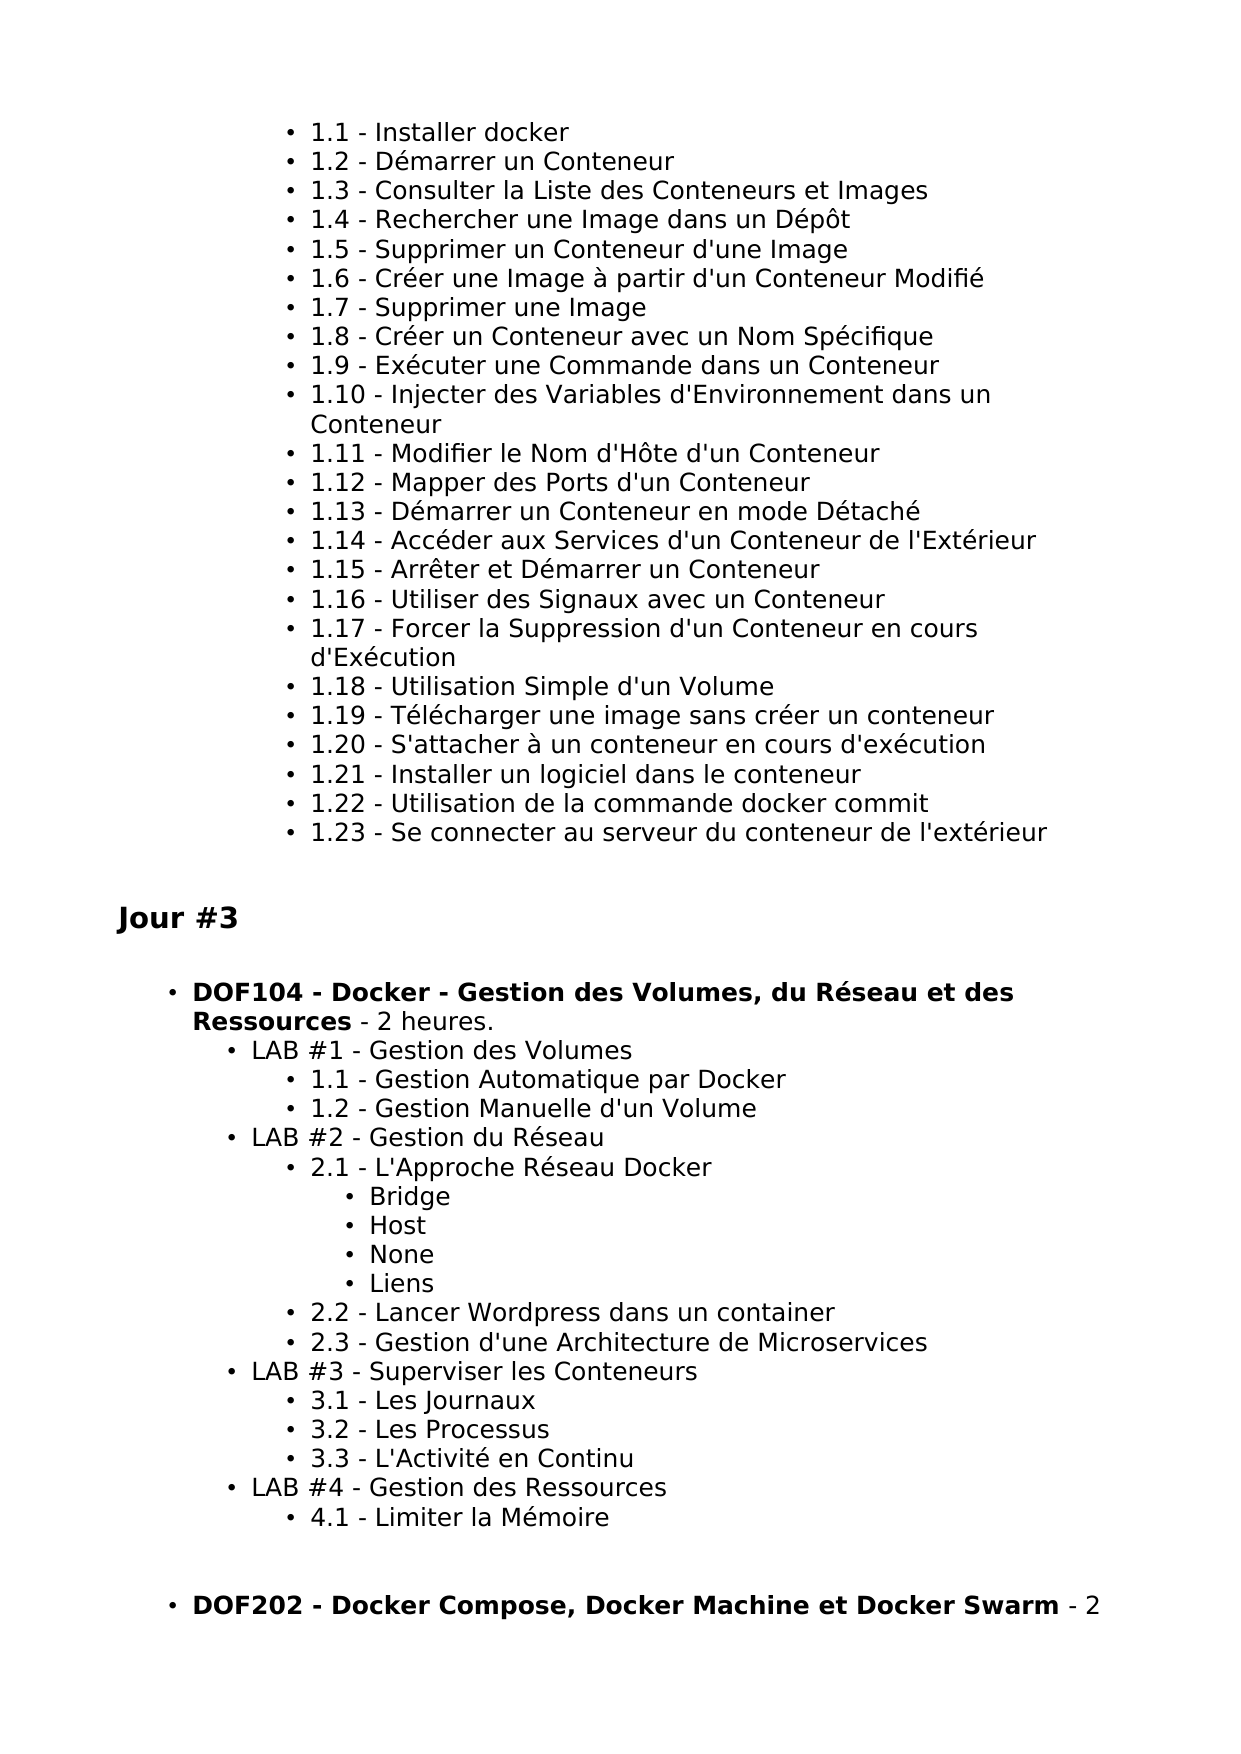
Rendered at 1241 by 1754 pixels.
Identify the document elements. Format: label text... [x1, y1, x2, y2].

list 1.2 - Gestion Manuelle d'un Volume [295, 1094, 1122, 1123]
list 1.21 - Installer un logiciel dans le conteneur [295, 760, 1122, 789]
list 1.20 - S'attacher à un conteneur en cours d'exécution [295, 731, 1122, 760]
list 1.22 - Utilisation de la commande docker commit [295, 789, 1122, 818]
list Liens [354, 1269, 1122, 1298]
list 1.16 - Utiliser des Signaux avec un Conteneur [295, 585, 1122, 614]
list 1.9 - Exécuter une Commande dans un Conteneur [295, 351, 1122, 381]
list LAB #3 - Superviser les Conteneurs [236, 1357, 1122, 1386]
list 1.2 - Démarrer un Conteneur [295, 147, 1122, 176]
list 1.19 - Télécharger une image sans créer un conteneur [295, 701, 1122, 731]
list 1.15 - Arrêter et Démarrer un Conteneur [295, 556, 1122, 585]
subtitle Jour #3 [118, 902, 1122, 936]
list DOF202 - Docker Compose, Docker Machine et Docker Swarm - 2 [177, 1591, 1122, 1620]
list 3.1 - Les Journaux [295, 1386, 1122, 1415]
list 1.23 - Se connecter au serveur du conteneur de l'extérieur [295, 818, 1122, 847]
list 1.1 - Gestion Automatique par Docker [295, 1065, 1122, 1094]
list 4.1 - Limiter la Mémoire [295, 1503, 1122, 1532]
list None [354, 1240, 1122, 1269]
list 1.10 - Injecter des Variables d'Environnement dans un Conteneur [295, 381, 1122, 439]
list 1.11 - Modifier le Nom d'Hôte d'un Conteneur [295, 439, 1122, 468]
list 1.14 - Accéder aux Services d'un Conteneur de l'Extérieur [295, 526, 1122, 556]
list 1.17 - Forcer la Suppression d'un Conteneur en cours d'Exécution [295, 614, 1122, 672]
list 1.4 - Rechercher une Image dans un Dépôt [295, 206, 1122, 235]
list 1.8 - Créer un Conteneur avec un Nom Spécifique [295, 322, 1122, 351]
list 1.6 - Créer une Image à partir d'un Conteneur Modifié [295, 264, 1122, 293]
list LAB #1 - Gestion des Volumes [236, 1036, 1122, 1065]
list 3.2 - Les Processus [295, 1415, 1122, 1444]
list 1.18 - Utilisation Simple d'un Volume [295, 672, 1122, 701]
list 1.13 - Démarrer un Conteneur en mode Détaché [295, 497, 1122, 526]
list LAB #2 - Gestion du Réseau [236, 1123, 1122, 1153]
list Bridge [354, 1182, 1122, 1211]
list 2.1 - L'Approche Réseau Docker [295, 1153, 1122, 1182]
list 2.2 - Lancer Wordpress dans un container [295, 1298, 1122, 1328]
list 1.12 - Mapper des Ports d'un Conteneur [295, 468, 1122, 497]
list 3.3 - L'Activité en Continu [295, 1444, 1122, 1473]
list Host [354, 1211, 1122, 1240]
list DOF104 - Docker - Gestion des Volumes, du Réseau et des Ressources - 2 heures. [177, 978, 1122, 1036]
list LAB #4 - Gestion des Ressources [236, 1473, 1122, 1503]
list 2.3 - Gestion d'une Architecture de Microservices [295, 1328, 1122, 1357]
list 1.5 - Supprimer un Conteneur d'une Image [295, 235, 1122, 264]
list 1.3 - Consulter la Liste des Conteneurs et Images [295, 176, 1122, 206]
list 1.1 - Installer docker [295, 118, 1122, 147]
list 1.7 - Supprimer une Image [295, 293, 1122, 322]
